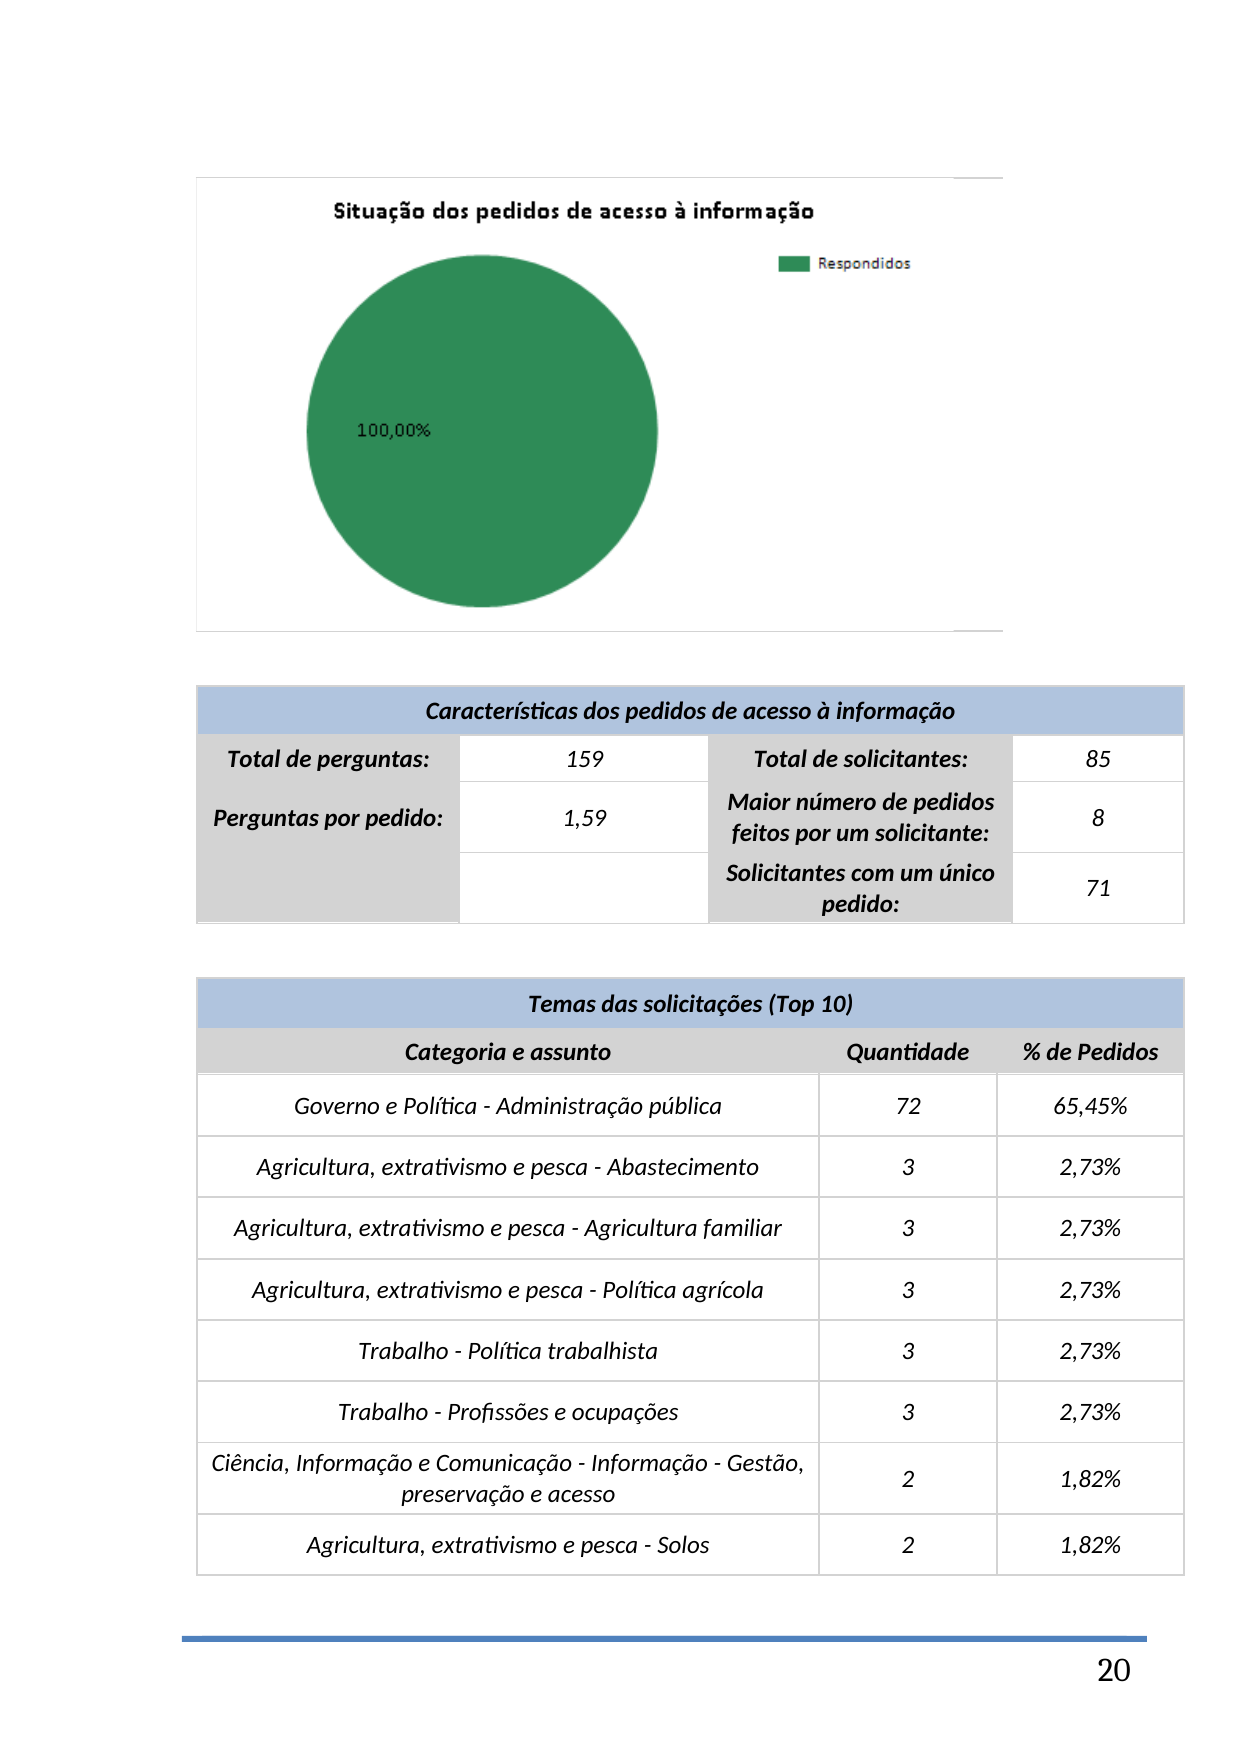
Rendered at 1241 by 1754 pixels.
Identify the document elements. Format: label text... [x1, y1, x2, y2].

table_cell 3 [820, 1260, 996, 1319]
table_cell [715, 632, 905, 685]
table_cell [187, 685, 192, 924]
table_cell [196, 632, 202, 685]
table_cell [1013, 630, 1026, 685]
table_cell [1233, 924, 1238, 977]
table_cell 3 [820, 1137, 996, 1196]
table_cell [1228, 177, 1233, 630]
table_cell [1131, 924, 1147, 977]
table_header Características dos pedidos de acesso à informação [198, 687, 1183, 734]
table_cell [1233, 685, 1238, 924]
table_cell [1228, 685, 1233, 924]
table_cell 159 [460, 736, 708, 781]
table_cell Perguntas por pedido: [198, 782, 458, 852]
table_cell [187, 977, 192, 1576]
table_cell [922, 924, 947, 977]
table_cell [187, 630, 192, 685]
table_cell [198, 853, 458, 922]
table_cell [207, 924, 212, 977]
table_cell 1,59 [460, 782, 708, 852]
table_cell [192, 630, 196, 685]
table_cell [1037, 177, 1065, 630]
table_cell 3 [820, 1321, 996, 1380]
table_cell [709, 924, 715, 977]
table_header Temas das solicitações (Top 10) [198, 979, 1183, 1028]
table_cell [592, 632, 620, 685]
table_cell [704, 924, 709, 977]
table_cell 2,73% [998, 1321, 1183, 1380]
table_cell 3 [820, 1382, 996, 1442]
table_cell [177, 685, 182, 924]
table_cell [1185, 685, 1228, 924]
table_cell Solicitantes com um único pedido: [710, 853, 1011, 922]
table_cell [177, 977, 182, 1576]
table_cell [187, 924, 192, 977]
table_cell [207, 632, 212, 685]
table_cell [1003, 630, 1013, 685]
table_cell 2,73% [998, 1137, 1183, 1196]
table_cell [957, 924, 1002, 977]
table_cell [460, 853, 708, 922]
table_cell [1037, 630, 1065, 685]
table_cell [715, 924, 905, 977]
table_cell Governo e Política - Administração pública [198, 1075, 818, 1135]
table_cell [620, 632, 703, 685]
table_cell [182, 630, 187, 685]
table_cell [1222, 630, 1228, 685]
table_cell Trabalho - Profissões e ocupações [198, 1382, 818, 1442]
table_cell [1233, 630, 1238, 685]
table_cell [465, 924, 515, 977]
table_cell 71 [1013, 853, 1183, 922]
table_cell [212, 924, 223, 977]
table_cell Trabalho - Política trabalhista [198, 1321, 818, 1380]
table_cell [554, 924, 592, 977]
table_cell 2 [820, 1515, 996, 1574]
table_cell [192, 977, 196, 1576]
table_cell [212, 632, 223, 685]
table_cell [202, 924, 207, 977]
table_cell [1013, 924, 1026, 977]
table_cell [182, 924, 187, 977]
table_cell [1026, 177, 1037, 630]
table_cell 2 [820, 1443, 996, 1513]
table_cell [192, 924, 196, 977]
table_cell [1079, 177, 1131, 630]
table_cell [954, 179, 1002, 630]
table_cell 72 [820, 1075, 996, 1135]
table_cell 1,82% [998, 1443, 1183, 1513]
table_cell [1233, 977, 1238, 1576]
table_cell [554, 632, 592, 685]
table_cell [241, 632, 465, 685]
table_cell Agricultura, extrativismo e pesca - Agricultura familiar [198, 1198, 818, 1258]
table_cell [704, 632, 709, 685]
table_cell [1079, 630, 1131, 685]
table_cell [177, 630, 182, 685]
table_cell [1037, 924, 1065, 977]
table_cell [905, 632, 922, 685]
table_cell [1147, 177, 1222, 630]
picture [196, 178, 954, 631]
table_cell 2,73% [998, 1260, 1183, 1319]
table_cell Agricultura, extrativismo e pesca - Solos [198, 1515, 818, 1574]
table_cell [957, 632, 1002, 685]
table_cell [182, 977, 187, 1576]
table_cell [182, 177, 187, 630]
table_cell Ciência, Informação e Comunicação - Informação - Gestão, preservação e acesso [198, 1443, 818, 1513]
table_cell [1065, 177, 1079, 630]
table_cell [1079, 924, 1131, 977]
table_cell [515, 924, 554, 977]
table_cell [224, 924, 241, 977]
table_cell [177, 177, 182, 630]
table_cell Maior número de pedidos feitos por um solicitante: [710, 782, 1011, 852]
table_cell [1013, 177, 1026, 630]
table_cell Agricultura, extrativismo e pesca - Abastecimento [198, 1137, 818, 1196]
table_cell Total de solicitantes: [710, 736, 1011, 781]
table_cell [922, 632, 947, 685]
table_cell [1147, 630, 1222, 685]
table_cell 8 [1013, 782, 1183, 852]
table_cell [182, 685, 187, 924]
table_cell Total de perguntas: [198, 736, 458, 781]
table_cell [1026, 630, 1037, 685]
table_cell [1185, 977, 1228, 1576]
table_cell [592, 924, 620, 977]
table_cell [1228, 977, 1233, 1576]
table_cell [1131, 630, 1147, 685]
table_cell [1147, 924, 1222, 977]
table_cell [1233, 177, 1238, 630]
table_cell % de Pedidos [998, 1030, 1183, 1073]
table_cell [947, 632, 957, 685]
table_cell [947, 924, 957, 977]
table_cell [1228, 630, 1233, 685]
table_cell [709, 632, 715, 685]
table_cell [620, 924, 703, 977]
table_cell [196, 924, 202, 977]
table_cell [1222, 177, 1228, 630]
table_cell 2,73% [998, 1198, 1183, 1258]
table_cell [202, 632, 207, 685]
table_cell 2,73% [998, 1382, 1183, 1442]
table_cell [192, 685, 196, 924]
table_cell 65,45% [998, 1075, 1183, 1135]
table_cell [1065, 924, 1079, 977]
table_cell [465, 632, 515, 685]
table_cell [1228, 924, 1233, 977]
table_cell [905, 924, 922, 977]
table_cell [1131, 177, 1147, 630]
table_cell [187, 177, 192, 630]
table_cell [1026, 924, 1037, 977]
table_cell Categoria e assunto [198, 1030, 818, 1073]
table_cell Agricultura, extrativismo e pesca - Política agrícola [198, 1260, 818, 1319]
table_cell [224, 632, 241, 685]
table_cell [241, 924, 465, 977]
table_cell [1065, 630, 1079, 685]
table_cell [1222, 924, 1228, 977]
table_cell 3 [820, 1198, 996, 1258]
table_cell 1,82% [998, 1515, 1183, 1574]
table_cell [1003, 177, 1013, 630]
table_cell [192, 177, 196, 630]
table_cell [177, 924, 182, 977]
table_cell 85 [1013, 736, 1183, 781]
table_cell [1003, 924, 1013, 977]
table_cell [515, 632, 554, 685]
table_cell Quantidade [820, 1030, 996, 1073]
